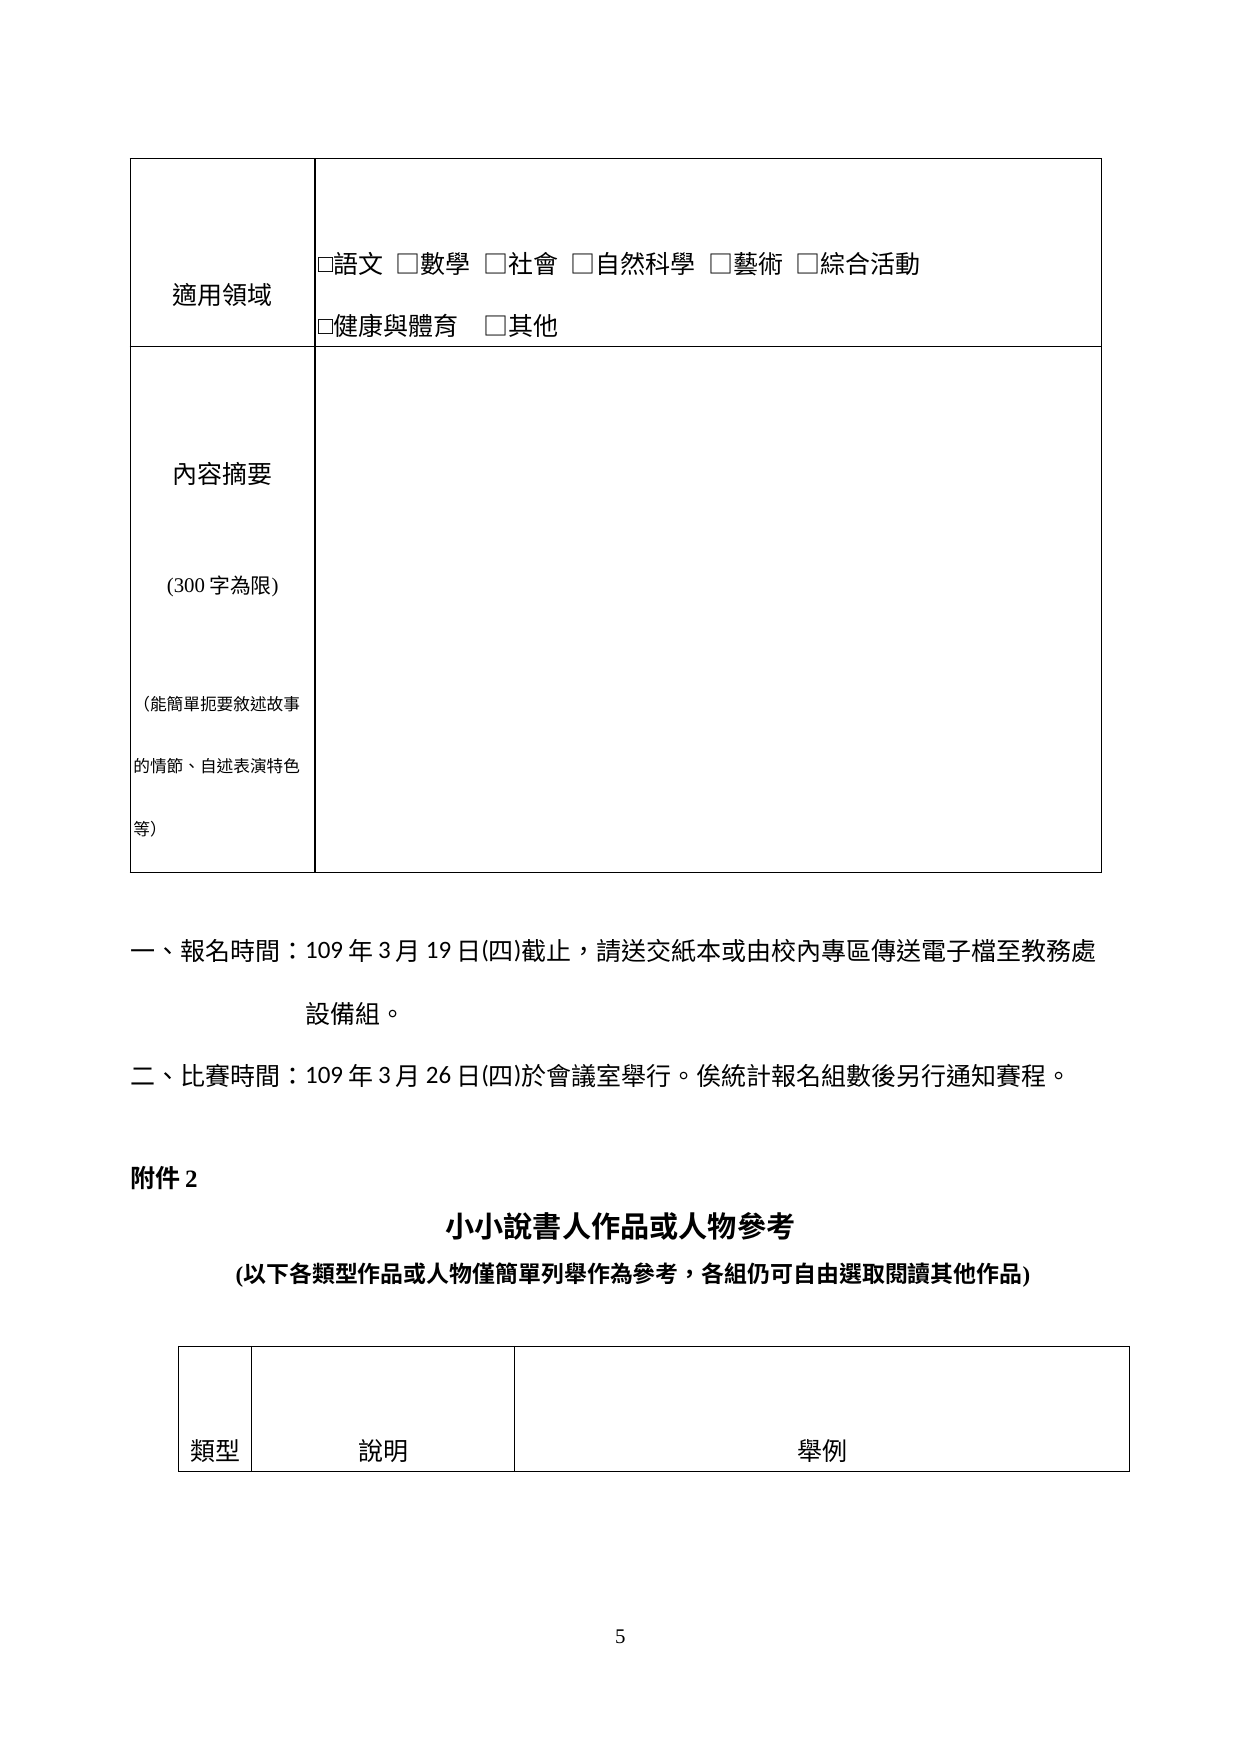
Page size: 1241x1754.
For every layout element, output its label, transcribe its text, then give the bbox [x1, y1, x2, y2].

text 小小說書人作品或人物參考 [130, 1203, 1110, 1246]
text 二、比賽時間：109年3月26日(四)於會議室舉行。俟統計報名組數後另行通知賽程。 [130, 1033, 1110, 1096]
text 一、報名時間：109年3月19日(四)截止，請送交紙本或由校內專區傳送電子檔至教務處設備組。 [130, 908, 1110, 1033]
table_cell [316, 347, 1101, 872]
table_cell 內容摘要 (300字為限) （能簡單扼要敘述故事的情節、自述表演特色等） [131, 347, 314, 872]
table_header 說明 [252, 1347, 514, 1471]
table_header 舉例 [515, 1347, 1129, 1471]
table_header 類型 [179, 1347, 251, 1471]
text (以下各類型作品或人物僅簡單列舉作為參考，各組仍可自由選取閱讀其他作品) [155, 1256, 1110, 1289]
text 附件2 [130, 1158, 1110, 1194]
table_cell 適用領域 [131, 159, 314, 346]
table_cell □語文 □數學 □社會 □自然科學 □藝術 □綜合活動 □健康與體育 □其他 [316, 159, 1101, 346]
